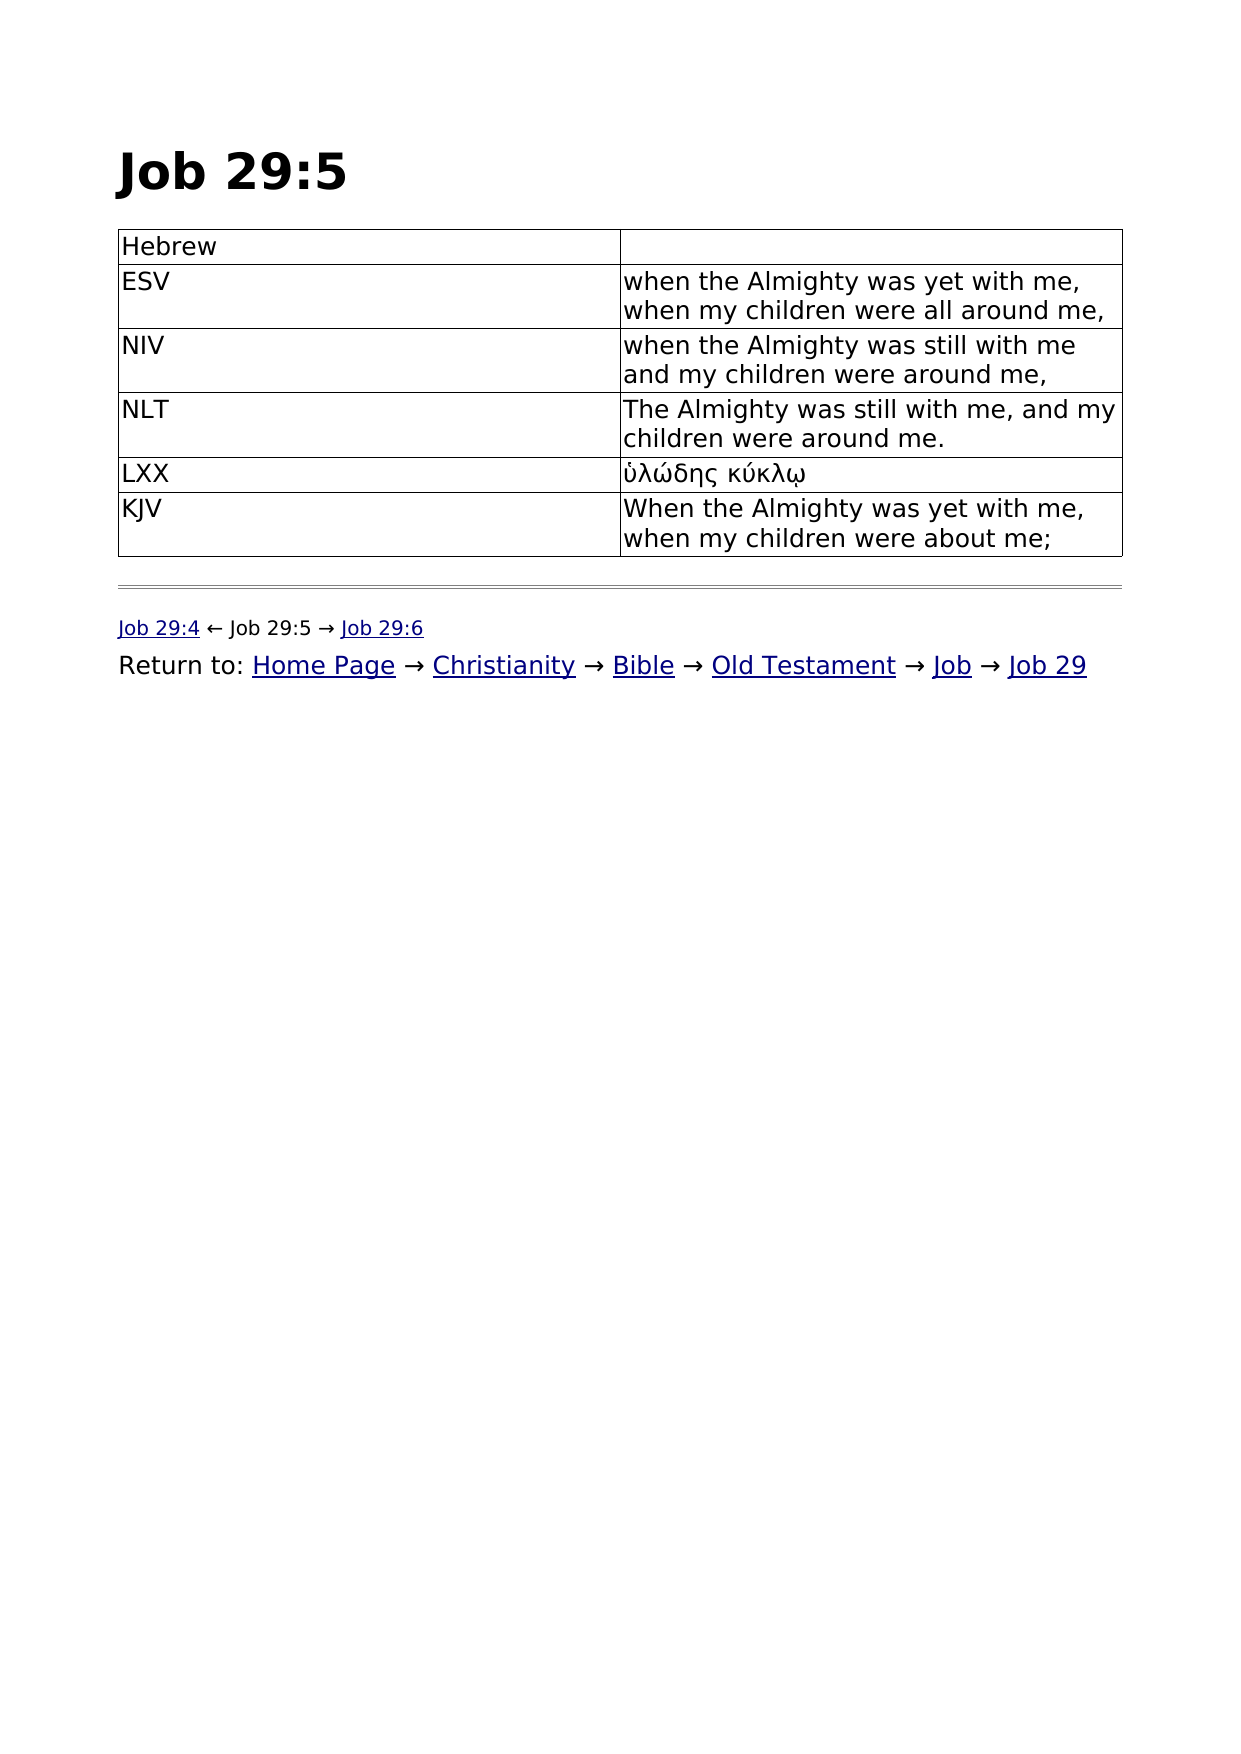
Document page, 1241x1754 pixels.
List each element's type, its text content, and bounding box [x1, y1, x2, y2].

table_cell when the Almighty was yet with me, when my children were all around me, [621, 265, 1122, 328]
table_cell ESV [119, 265, 620, 328]
table_cell LXX [119, 458, 620, 492]
table_cell NIV [119, 329, 620, 392]
table_cell when the Almighty was still with me and my children were around me, [621, 329, 1122, 392]
table_cell When the Almighty was yet with me, when my children were about me; [621, 493, 1122, 556]
table_cell The Almighty was still with me, and my children were around me. [621, 393, 1122, 457]
table_cell KJV [119, 493, 620, 556]
table_header [621, 230, 1122, 264]
table_header Hebrew [119, 230, 620, 264]
subtitle Job 29:5 [118, 143, 1122, 201]
table_cell NLT [119, 393, 620, 457]
text Job 29:4 ← Job 29:5 → Job 29:6 [118, 617, 1122, 651]
text Return to: Home Page → Christianity → Bible → Old Testament → Job → Job 29 [118, 651, 1122, 680]
table_cell ὑλώδης κύκλῳ [621, 458, 1122, 492]
